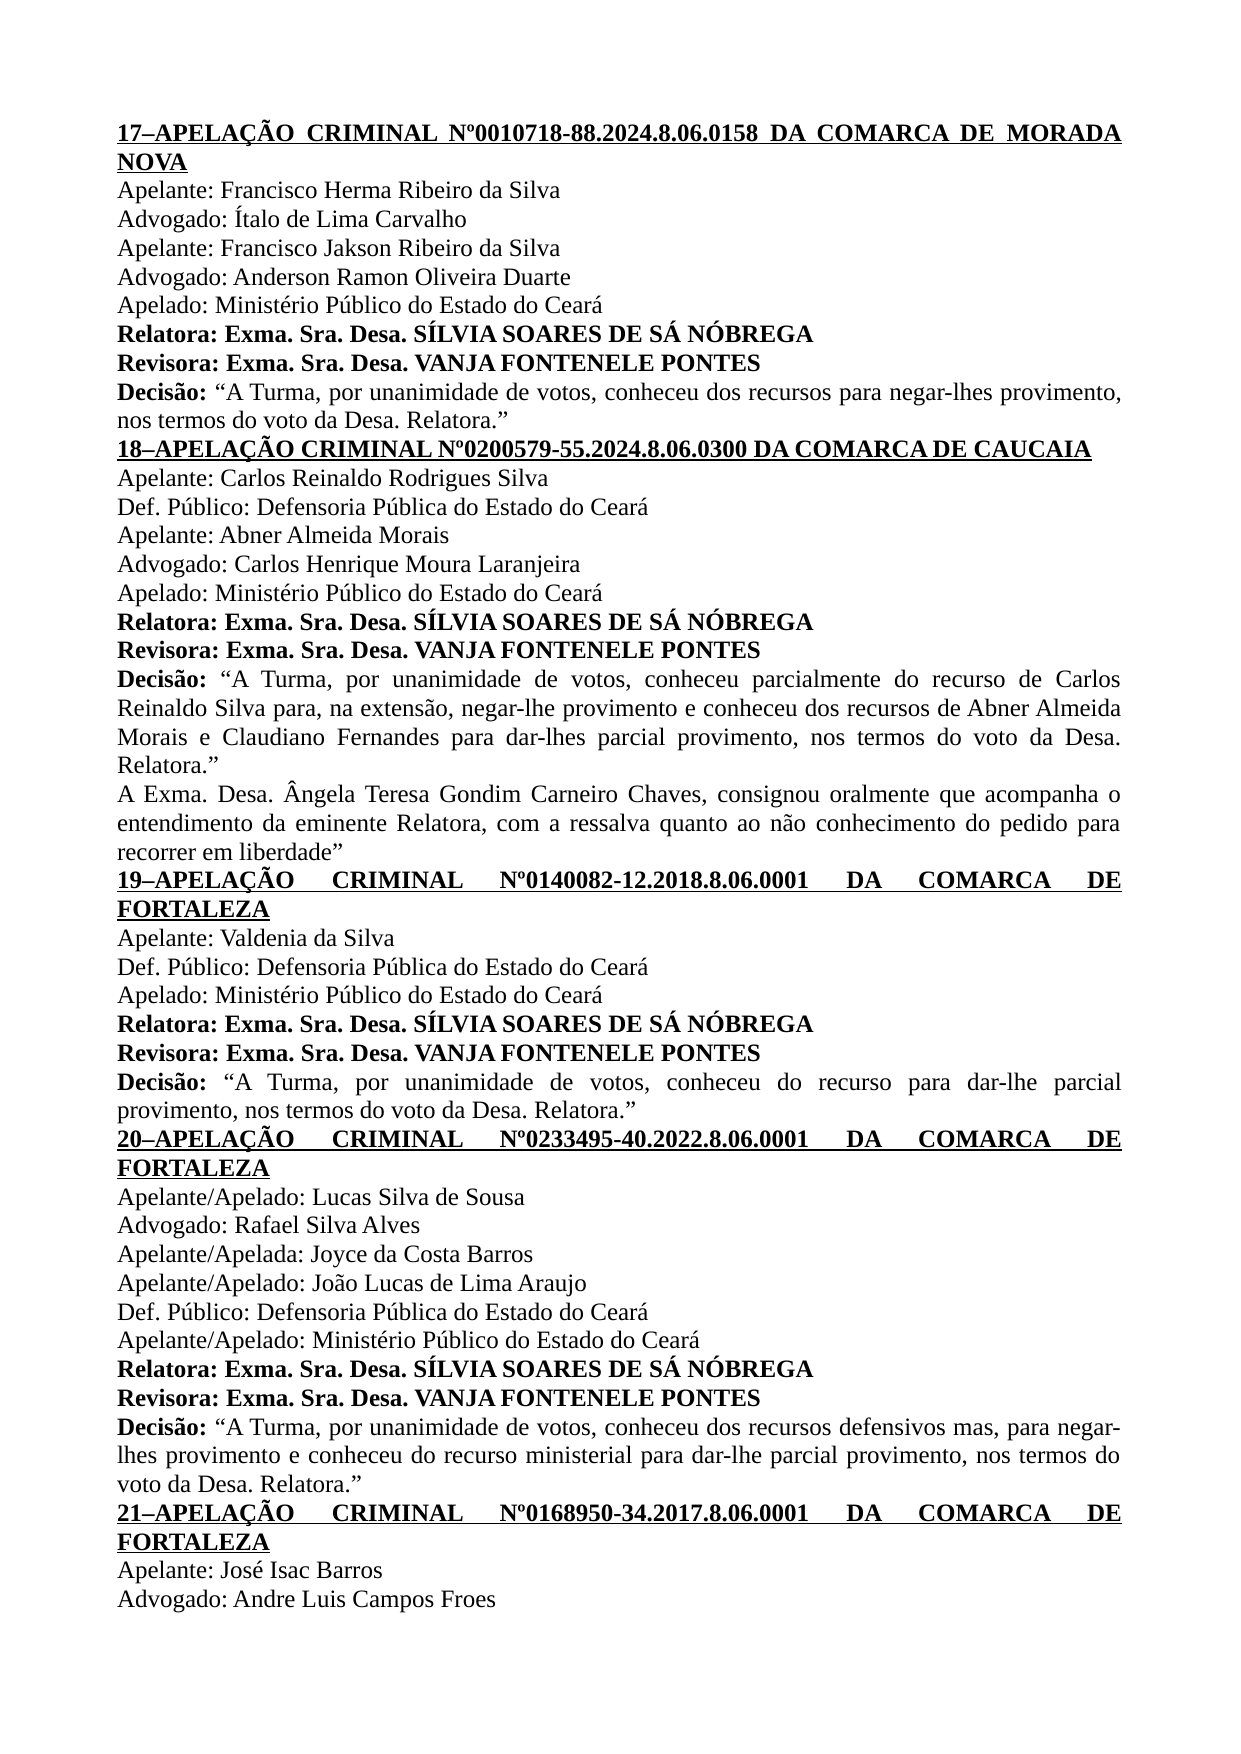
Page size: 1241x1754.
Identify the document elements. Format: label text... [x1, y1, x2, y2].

text Relatora: Exma. Sra. Desa. SÍLVIA SOARES DE SÁ NÓBREGA [117, 319, 1122, 348]
text Def. Público: Defensoria Pública do Estado do Ceará [117, 952, 1122, 981]
text A Exma. Desa. Ângela Teresa Gondim Carneiro Chaves, consignou oralmente que acompanha o entendimento da eminente Relatora, com a ressalva quanto ao não conhecimento do pedido para recorrer em liberdade” [117, 779, 1122, 866]
text Decisão: “A Turma, por unanimidade de votos, conheceu dos recursos para negar-lhes provimento, nos termos do voto da Desa. Relatora.” [117, 377, 1122, 434]
text Apelado: Ministério Público do Estado do Ceará [117, 291, 1122, 319]
text Revisora: Exma. Sra. Desa. VANJA FONTENELE PONTES [117, 348, 1122, 377]
text Apelante: Francisco Jakson Ribeiro da Silva [117, 233, 1122, 262]
text Apelado: Ministério Público do Estado do Ceará [117, 578, 1122, 607]
text Apelante/Apelado: Ministério Público do Estado do Ceará [117, 1326, 1122, 1354]
text FORTALEZA [117, 1524, 1122, 1556]
text 21–APELAÇÃO CRIMINAL Nº0168950-34.2017.8.06.0001 DA COMARCA DE [117, 1498, 1122, 1523]
text Advogado: Carlos Henrique Moura Laranjeira [117, 549, 1122, 578]
text Revisora: Exma. Sra. Desa. VANJA FONTENELE PONTES [117, 636, 1122, 664]
text Decisão: “A Turma, por unanimidade de votos, conheceu parcialmente do recurso de Carlos Reinaldo Silva para, na extensão, negar-lhe provimento e conheceu dos recursos de Abner Almeida Morais e Claudiano Fernandes para dar-lhes parcial provimento, nos termos do voto da Desa. Relatora.” [117, 664, 1122, 779]
text Apelante: Valdenia da Silva [117, 923, 1122, 952]
text Def. Público: Defensoria Pública do Estado do Ceará [117, 1297, 1122, 1326]
text Relatora: Exma. Sra. Desa. SÍLVIA SOARES DE SÁ NÓBREGA [117, 1009, 1122, 1038]
text Advogado: Ítalo de Lima Carvalho [117, 204, 1122, 233]
text Apelante: Francisco Herma Ribeiro da Silva [117, 176, 1122, 204]
text Apelante: Carlos Reinaldo Rodrigues Silva [117, 463, 1122, 492]
text Apelante/Apelada: Joyce da Costa Barros [117, 1239, 1122, 1268]
text Apelado: Ministério Público do Estado do Ceará [117, 981, 1122, 1009]
text Revisora: Exma. Sra. Desa. VANJA FONTENELE PONTES [117, 1383, 1122, 1412]
text Relatora: Exma. Sra. Desa. SÍLVIA SOARES DE SÁ NÓBREGA [117, 607, 1122, 636]
text Apelante/Apelado: Lucas Silva de Sousa [117, 1182, 1122, 1211]
text 19–APELAÇÃO CRIMINAL Nº0140082-12.2018.8.06.0001 DA COMARCA DE [117, 866, 1122, 891]
text FORTALEZA [117, 892, 1122, 923]
text Def. Público: Defensoria Pública do Estado do Ceará [117, 492, 1122, 521]
text Advogado: Anderson Ramon Oliveira Duarte [117, 262, 1122, 291]
text Advogado: Rafael Silva Alves [117, 1211, 1122, 1239]
text Apelante: José Isac Barros [117, 1556, 1122, 1584]
text 20–APELAÇÃO CRIMINAL Nº0233495-40.2022.8.06.0001 DA COMARCA DE [117, 1124, 1122, 1149]
text Advogado: Andre Luis Campos Froes [117, 1584, 1122, 1613]
text 18–APELAÇÃO CRIMINAL Nº0200579-55.2024.8.06.0300 DA COMARCA DE CAUCAIA [117, 434, 1122, 463]
text Decisão: “A Turma, por unanimidade de votos, conheceu dos recursos defensivos mas, para negar-lhes provimento e conheceu do recurso ministerial para dar-lhe parcial provimento, nos termos do voto da Desa. Relatora.” [117, 1412, 1122, 1498]
text FORTALEZA [117, 1151, 1122, 1182]
text 17–APELAÇÃO CRIMINAL Nº0010718-88.2024.8.06.0158 DA COMARCA DE MORADA [117, 118, 1122, 143]
text Revisora: Exma. Sra. Desa. VANJA FONTENELE PONTES [117, 1038, 1122, 1067]
text Apelante/Apelado: João Lucas de Lima Araujo [117, 1268, 1122, 1297]
text Apelante: Abner Almeida Morais [117, 521, 1122, 549]
text NOVA [117, 144, 1122, 176]
text Relatora: Exma. Sra. Desa. SÍLVIA SOARES DE SÁ NÓBREGA [117, 1354, 1122, 1383]
text Decisão: “A Turma, por unanimidade de votos, conheceu do recurso para dar-lhe parcial provimento, nos termos do voto da Desa. Relatora.” [117, 1067, 1122, 1124]
